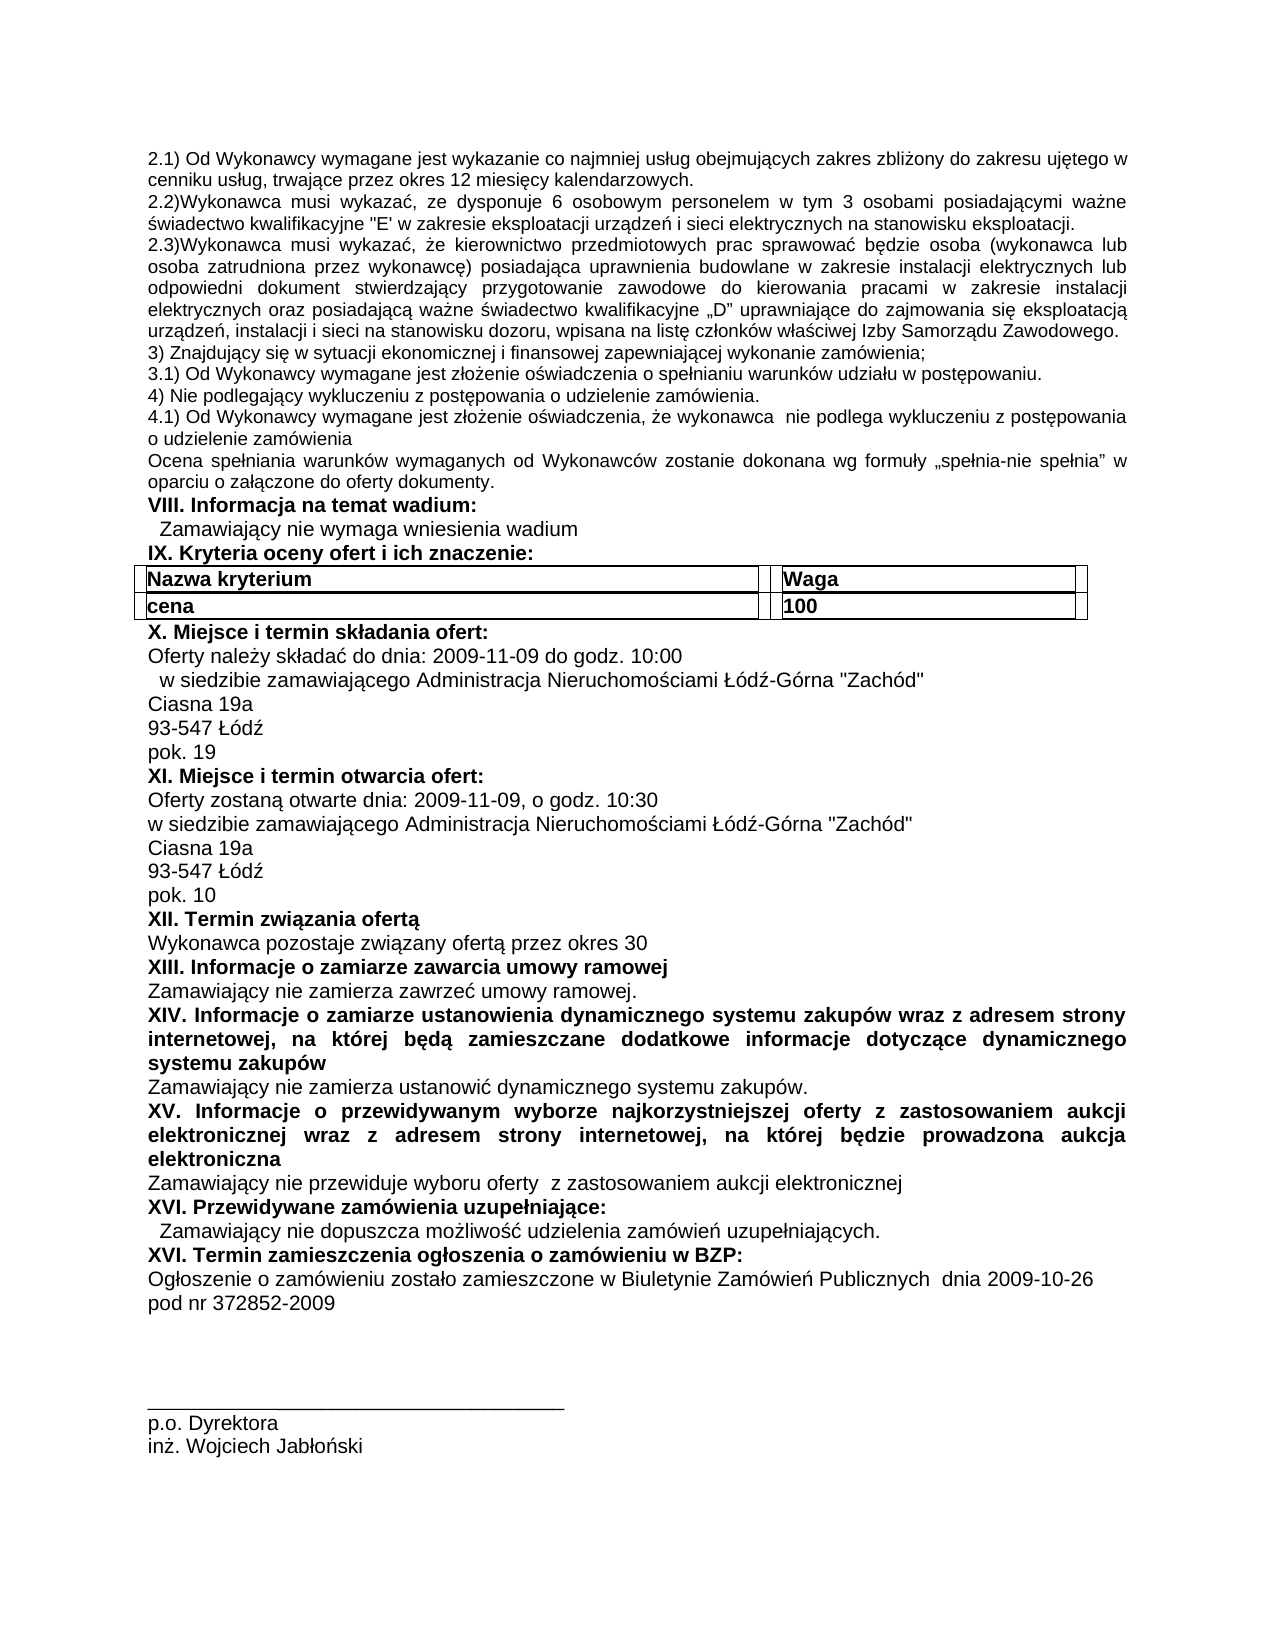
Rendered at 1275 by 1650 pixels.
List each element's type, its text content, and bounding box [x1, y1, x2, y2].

text w siedzibie zamawiającego Administracja Nieruchomościami Łódź-Górna "Zachód" [148, 811, 1127, 835]
table_header Waga [783, 567, 1075, 591]
text Ogłoszenie o zamówieniu zostało zamieszczone w Biuletynie Zamówień Publicznych dnia 2009-10-26 [148, 1267, 1127, 1291]
table_cell cena [147, 594, 758, 618]
text p.o. Dyrektora [148, 1410, 1127, 1434]
text Zamawiający nie przewiduje wyboru oferty z zastosowaniem aukcji elektronicznej [148, 1171, 1127, 1195]
text Ocena spełniania warunków wymaganych od Wykonawców zostanie dokonana wg formuły „spełnia-nie spełnia” w oparciu o załączone do oferty dokumenty. [148, 449, 1127, 493]
text 4) Nie podlegający wykluczeniu z postępowania o udzielenie zamówienia. [148, 385, 1127, 406]
text XII. Termin związania ofertą [148, 907, 1127, 931]
text X. Miejsce i termin składania ofert: [148, 620, 1127, 644]
text XI. Miejsce i termin otwarcia ofert: [148, 763, 1127, 787]
text XIII. Informacje o zamiarze zawarcia umowy ramowej [148, 955, 1127, 979]
text VIII. Informacja na temat wadium: [148, 493, 1127, 517]
text Zamawiający nie zamierza ustanowić dynamicznego systemu zakupów. [148, 1075, 1127, 1099]
table_header [1076, 566, 1087, 592]
text XVI. Termin zamieszczenia ogłoszenia o zamówieniu w BZP: [148, 1243, 1127, 1267]
text 93-547 Łódź [148, 859, 1127, 883]
text ____________________________________ [148, 1386, 1127, 1410]
text XVI. Przewidywane zamówienia uzupełniające: [148, 1195, 1127, 1219]
text XIV. Informacje o zamiarze ustanowienia dynamicznego systemu zakupów wraz z adresem strony internetowej, na której będą zamieszczane dodatkowe informacje dotyczące dynamicznego systemu zakupów [148, 1003, 1127, 1075]
text 2.2)Wykonawca musi wykazać, ze dysponuje 6 osobowym personelem w tym 3 osobami posiadającymi ważne świadectwo kwalifikacyjne "E' w zakresie eksploatacji urządzeń i sieci elektrycznych na stanowisku eksploatacji. [148, 191, 1127, 234]
text Oferty należy składać do dnia: 2009-11-09 do godz. 10:00 [148, 644, 1127, 668]
text 93-547 Łódź [148, 716, 1127, 739]
text 2.1) Od Wykonawcy wymagane jest wykazanie co najmniej usług obejmujących zakres zbliżony do zakresu ujętego w cenniku usług, trwające przez okres 12 miesięcy kalendarzowych. [148, 148, 1127, 191]
table_cell [1076, 593, 1087, 619]
text 3) Znajdujący się w sytuacji ekonomicznej i finansowej zapewniającej wykonanie zamówienia; [148, 342, 1127, 363]
text Zamawiający nie dopuszcza możliwość udzielenia zamówień uzupełniających. [148, 1219, 1127, 1243]
text Oferty zostaną otwarte dnia: 2009-11-09, o godz. 10:30 [148, 787, 1127, 811]
text IX. Kryteria oceny ofert i ich znaczenie: [148, 541, 1127, 564]
text 3.1) Od Wykonawcy wymagane jest złożenie oświadczenia o spełnianiu warunków udziału w postępowaniu. [148, 363, 1127, 385]
text Ciasna 19a [148, 692, 1127, 716]
table_cell [135, 593, 146, 619]
text inż. Wojciech Jabłoński [148, 1434, 1127, 1458]
text w siedzibie zamawiającego Administracja Nieruchomościami Łódź-Górna "Zachód" [148, 668, 1127, 692]
table_header [771, 566, 782, 592]
table_cell [759, 593, 770, 619]
text Ciasna 19a [148, 835, 1127, 859]
table_header Nazwa kryterium [147, 567, 758, 591]
text XV. Informacje o przewidywanym wyborze najkorzystniejszej oferty z zastosowaniem aukcji elektronicznej wraz z adresem strony internetowej, na której będzie prowadzona aukcja elektroniczna [148, 1099, 1127, 1171]
text pok. 19 [148, 739, 1127, 763]
text pok. 10 [148, 883, 1127, 907]
text Zamawiający nie wymaga wniesienia wadium [148, 517, 1127, 541]
text Zamawiający nie zamierza zawrzeć umowy ramowej. [148, 979, 1127, 1003]
text 2.3)Wykonawca musi wykazać, że kierownictwo przedmiotowych prac sprawować będzie osoba (wykonawca lub osoba zatrudniona przez wykonawcę) posiadająca uprawnienia budowlane w zakresie instalacji elektrycznych lub odpowiedni dokument stwierdzający przygotowanie zawodowe do kierowania pracami w zakresie instalacji elektrycznych oraz posiadającą ważne świadectwo kwalifikacyjne „D” uprawniające do zajmowania się eksploatacją urządzeń, instalacji i sieci na stanowisku dozoru, wpisana na listę członków właściwej Izby Samorządu Zawodowego. [148, 234, 1127, 342]
table_cell 100 [783, 594, 1075, 618]
text 4.1) Od Wykonawcy wymagane jest złożenie oświadczenia, że wykonawca nie podlega wykluczeniu z postępowania o udzielenie zamówienia [148, 406, 1127, 449]
text Wykonawca pozostaje związany ofertą przez okres 30 [148, 931, 1127, 955]
table_cell [771, 593, 782, 619]
text pod nr 372852-2009 [148, 1291, 1127, 1314]
